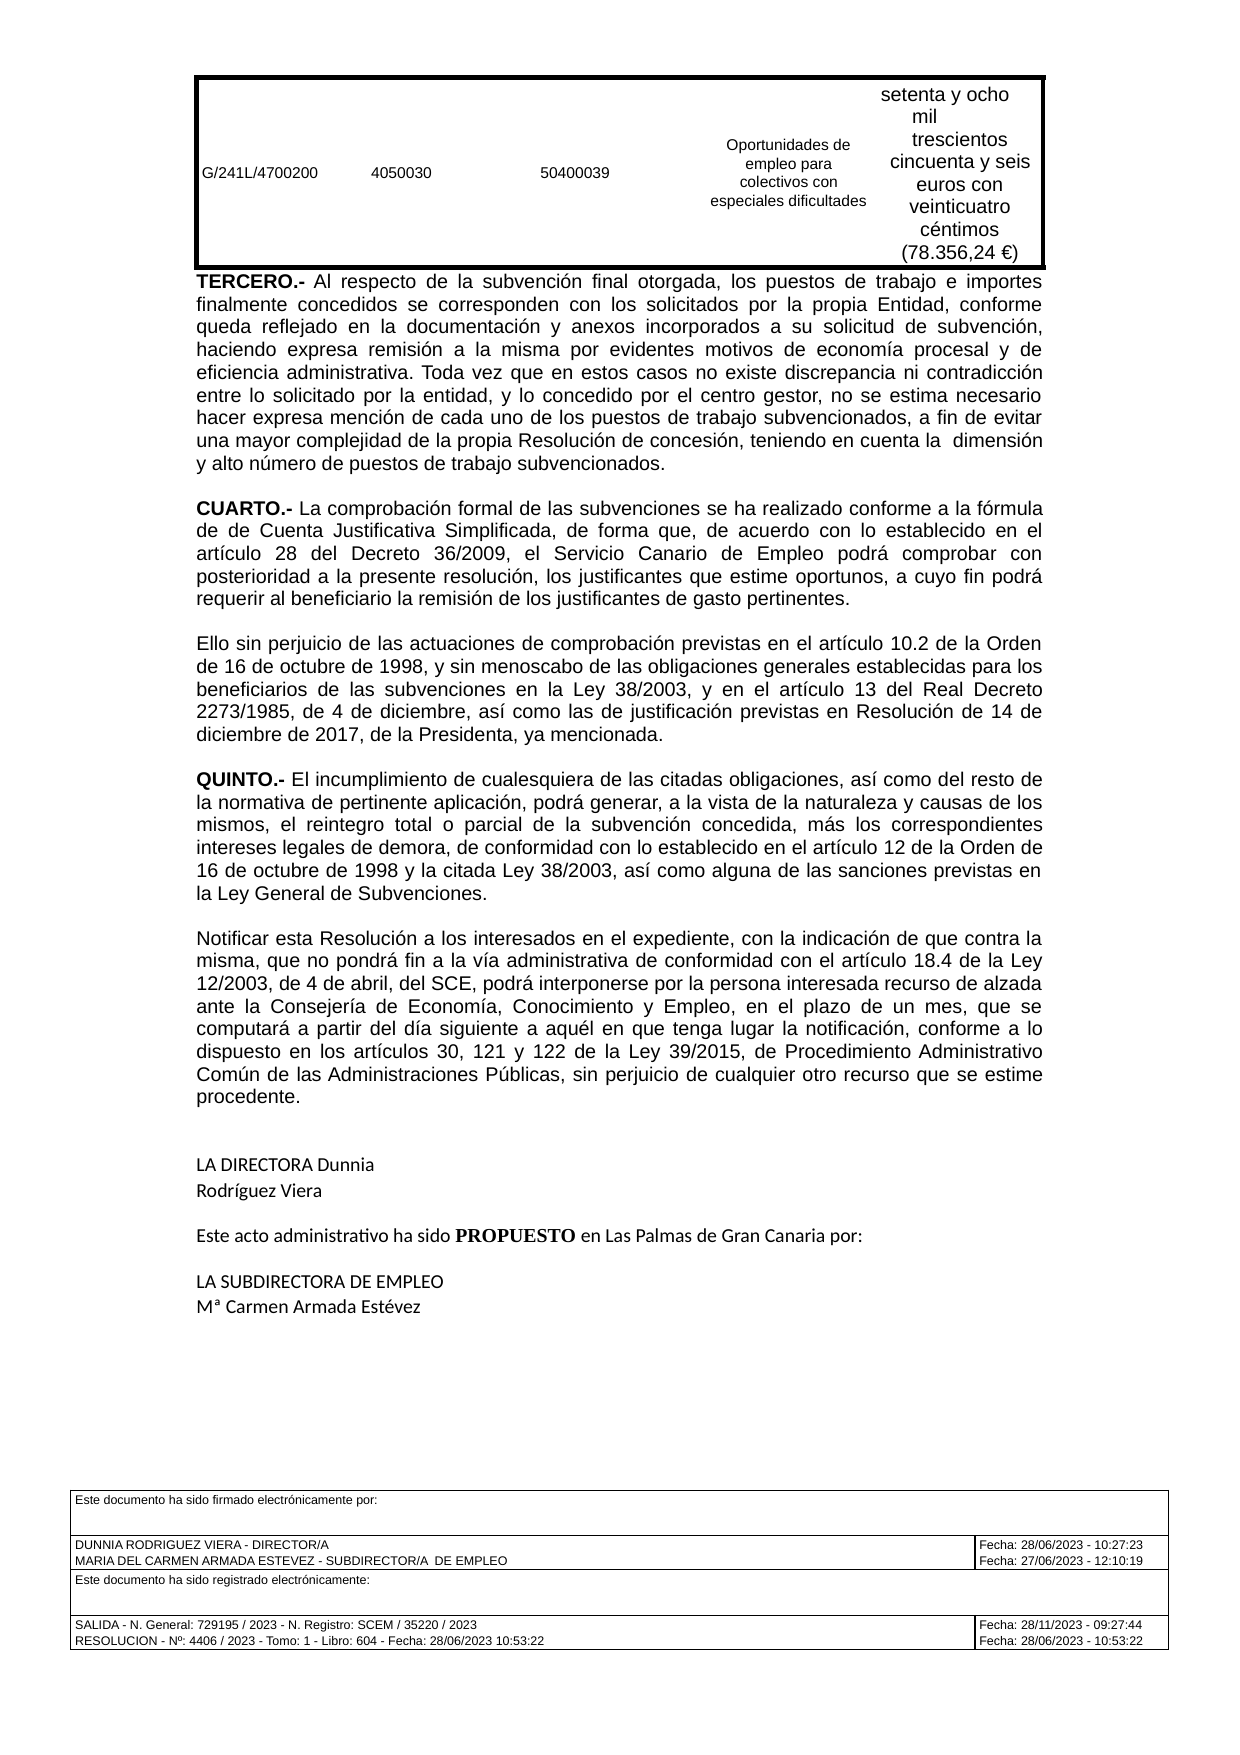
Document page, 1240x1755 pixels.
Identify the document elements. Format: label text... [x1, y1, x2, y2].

text Mª Carmen Armada Estévez [196, 1295, 1043, 1319]
text Este acto administrativo ha sido PROPUESTO en Las Palmas de Gran Canaria por: [196, 1224, 1043, 1248]
text TERCERO.- Al respecto de la subvención final otorgada, los puestos de trabajo e importes finalmente concedidos se corresponden con los solicitados por la propia Entidad, conforme queda reflejado en la documentación y anexos incorporados a su solicitud de subvención, haciendo expresa remisión a la misma por evidentes motivos de economía procesal y de eficiencia administrativa. Toda vez que en estos casos no existe discrepancia ni contradicción entre lo solicitado por la entidad, y lo concedido por el centro gestor, no se estima necesario hacer expresa mención de cada uno de los puestos de trabajo subvencionados, a fin de evitar una mayor complejidad de la propia Resolución de concesión, teniendo en cuenta la dimensión y alto número de puestos de trabajo subvencionados. [196, 270, 1044, 474]
table_header setenta y ocho mil trescientos cincuenta y seis euros con veinticuatro céntimos (78.356,24 €) [890, 80, 1041, 265]
table_header [975, 1491, 1168, 1535]
table_cell DUNNIA RODRIGUEZ VIERA - DIRECTOR/A MARIA DEL CARMEN ARMADA ESTEVEZ - SUBDIRECTOR/A DE EMPLEO [71, 1536, 974, 1569]
table_header Este documento ha sido firmado electrónicamente por: [71, 1491, 975, 1535]
table_header Oportunidades de empleo para colectivos con especiales dificultades [710, 80, 890, 265]
text LA DIRECTORA Dunnia Rodríguez Viera [196, 1153, 402, 1203]
text QUINTO.- El incumplimiento de cualesquiera de las citadas obligaciones, así como del resto de la normativa de pertinente aplicación, podrá generar, a la vista de la naturaleza y causas de los mismos, el reintegro total o parcial de la subvención concedida, más los correspondientes intereses legales de demora, de conformidad con lo establecido en el artículo 12 de la Orden de 16 de octubre de 1998 y la citada Ley 38/2003, así como alguna de las sanciones previstas en la Ley General de Subvenciones. [196, 768, 1044, 904]
table_cell SALIDA - N. General: 729195 / 2023 - N. Registro: SCEM / 35220 / 2023 RESOLUCION - Nº: 4406 / 2023 - Tomo: 1 - Libro: 604 - Fecha: 28/06/2023 10:53:22 [71, 1616, 974, 1649]
text Notificar esta Resolución a los interesados en el expediente, con la indicación de que contra la misma, que no pondrá fin a la vía administrativa de conformidad con el artículo 18.4 de la Ley 12/2003, de 4 de abril, del SCE, podrá interponerse por la persona interesada recurso de alzada ante la Consejería de Economía, Conocimiento y Empleo, en el plazo de un mes, que se computará a partir del día siguiente a aquél en que tenga lugar la notificación, conforme a lo dispuesto en los artículos 30, 121 y 122 de la Ley 39/2015, de Procedimiento Administrativo Común de las Administraciones Públicas, sin perjuicio de cualquier otro recurso que se estime procedente. [196, 926, 1044, 1108]
table_cell Fecha: 28/11/2023 - 09:27:44 Fecha: 28/06/2023 - 10:53:22 [976, 1616, 1168, 1649]
table_cell [975, 1570, 1168, 1615]
text LA SUBDIRECTORA DE EMPLEO [196, 1269, 1043, 1293]
table_header G/241L/4700200 [199, 80, 371, 265]
table_cell Este documento ha sido registrado electrónicamente: [71, 1570, 975, 1615]
text CUARTO.- La comprobación formal de las subvenciones se ha realizado conforme a la fórmula de de Cuenta Justificativa Simplificada, de forma que, de acuerdo con lo establecido en el artículo 28 del Decreto 36/2009, el Servicio Canario de Empleo podrá comprobar con posterioridad a la presente resolución, los justificantes que estime oportunos, a cuyo fin podrá requerir al beneficiario la remisión de los justificantes de gasto pertinentes. [196, 496, 1044, 610]
table_cell Fecha: 28/06/2023 - 10:27:23 Fecha: 27/06/2023 - 12:10:19 [976, 1536, 1168, 1569]
table_header 4050030 [371, 80, 540, 265]
text Ello sin perjuicio de las actuaciones de comprobación previstas en el artículo 10.2 de la Orden de 16 de octubre de 1998, y sin menoscabo de las obligaciones generales establecidas para los beneficiarios de las subvenciones en la Ley 38/2003, y en el artículo 13 del Real Decreto 2273/1985, de 4 de diciembre, así como las de justificación previstas en Resolución de 14 de diciembre de 2017, de la Presidenta, ya mencionada. [196, 632, 1044, 746]
table_header 50400039 [540, 80, 710, 265]
